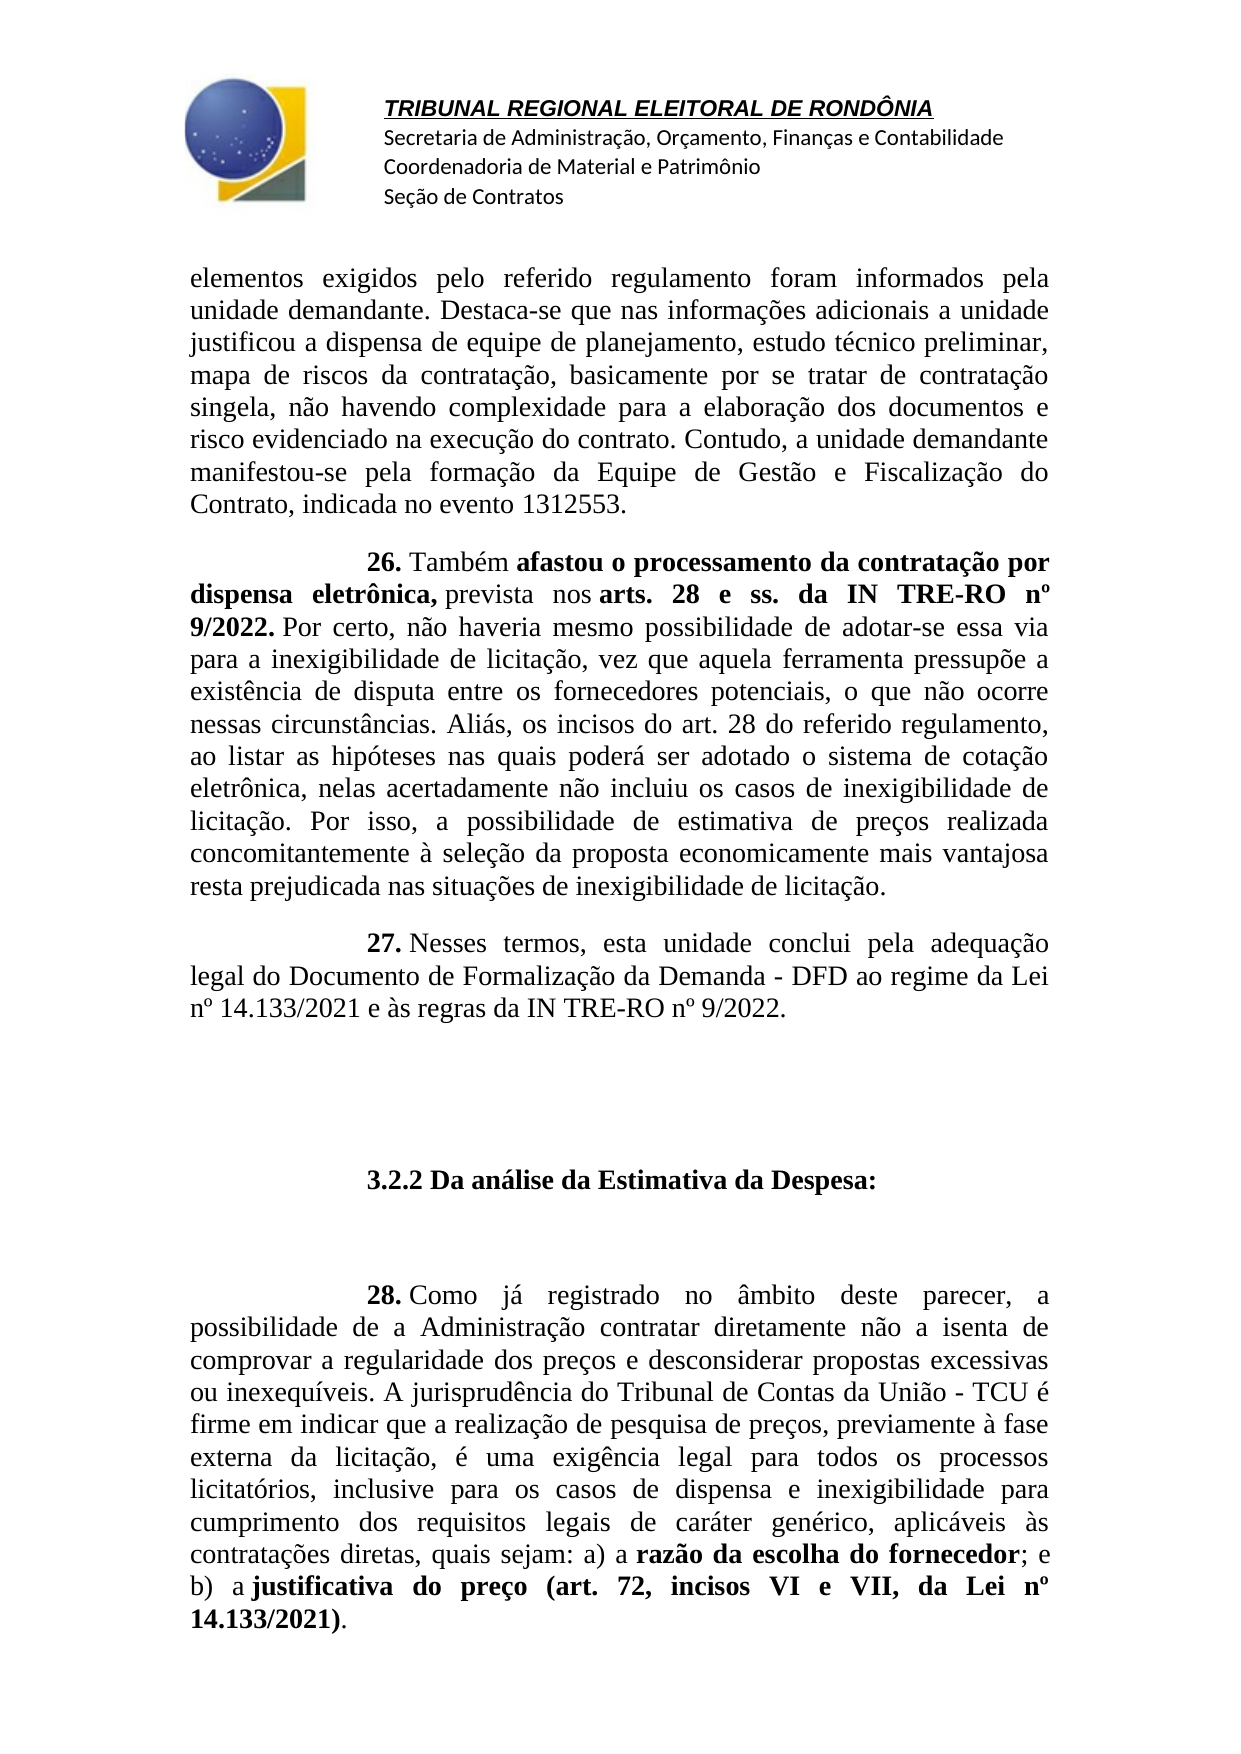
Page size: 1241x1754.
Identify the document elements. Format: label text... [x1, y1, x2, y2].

text 27. Nesses termos, esta unidade conclui pela adequação legal do Documento de Formalização da Demanda - DFD ao regime da Lei nº 14.133/2021 e às regras da IN TRE-RO nº 9/2022. [190, 926, 1051, 1023]
text elementos exigidos pelo referido regulamento foram informados pela unidade demandante. Destaca-se que nas informações adicionais a unidade justificou a dispensa de equipe de planejamento, estudo técnico preliminar, mapa de riscos da contratação, basicamente por se tratar de contratação singela, não havendo complexidade para a elaboração dos documentos e risco evidenciado na execução do contrato. Contudo, a unidade demandante manifestou-se pela formação da Equipe de Gestão e Fiscalização do Contrato, indicada no evento 1312553. [190, 261, 1051, 520]
text 3.2.2 Da análise da Estimativa da Despesa: [190, 1163, 1051, 1196]
text 28. Como já registrado no âmbito deste parecer, a possibilidade de a Administração contratar diretamente não a isenta de comprovar a regularidade dos preços e desconsiderar propostas excessivas ou inexequíveis. A jurisprudência do Tribunal de Contas da União - TCU é firme em indicar que a realização de pesquisa de preços, previamente à fase externa da licitação, é uma exigência legal para todos os processos licitatórios, inclusive para os casos de dispensa e inexigibilidade para cumprimento dos requisitos legais de caráter genérico, aplicáveis às contratações diretas, quais sejam: a) a razão da escolha do fornecedor; e b) a justificativa do preço (art. 72, incisos VI e VII, da Lei nº 14.133/2021). [190, 1278, 1051, 1634]
text 26. Também afastou o processamento da contratação por dispensa eletrônica, prevista nos arts. 28 e ss. da IN TRE-RO nº 9/2022. Por certo, não haveria mesmo possibilidade de adotar-se essa via para a inexigibilidade de licitação, vez que aquela ferramenta pressupõe a existência de disputa entre os fornecedores potenciais, o que não ocorre nessas circunstâncias. Aliás, os incisos do art. 28 do referido regulamento, ao listar as hipóteses nas quais poderá ser adotado o sistema de cotação eletrônica, nelas acertadamente não incluiu os casos de inexigibilidade de licitação. Por isso, a possibilidade de estimativa de preços realizada concomitantemente à seleção da proposta economicamente mais vantajosa resta prejudicada nas situações de inexigibilidade de licitação. [190, 545, 1051, 901]
